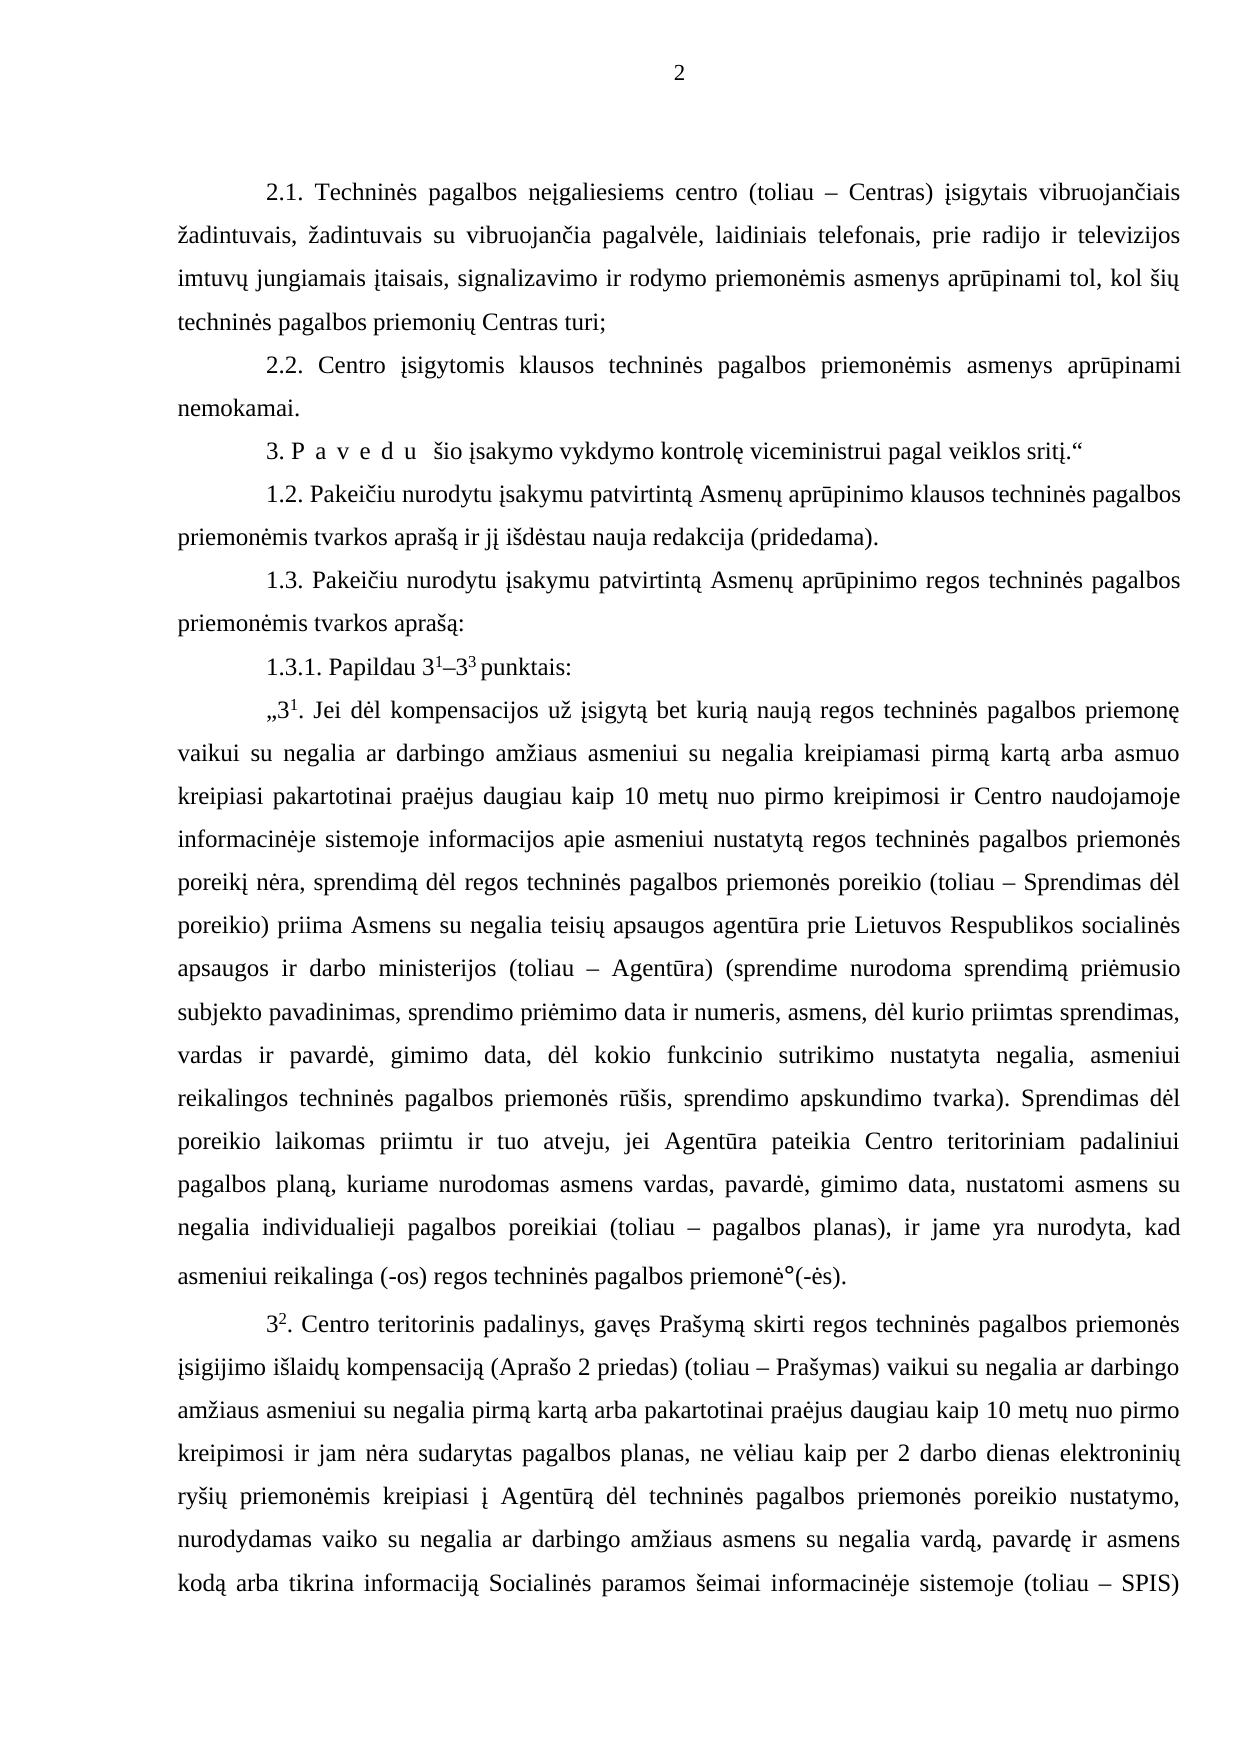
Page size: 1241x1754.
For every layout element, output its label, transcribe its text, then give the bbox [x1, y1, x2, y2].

text 1.2. Pakeičiu nurodytu įsakymu patvirtintą Asmenų aprūpinimo klausos techninės pagalbos priemonėmis tvarkos aprašą ir jį išdėstau nauja redakcija (pridedama). [177, 479, 1181, 551]
text 32. Centro teritorinis padalinys, gavęs Prašymą skirti regos techninės pagalbos priemonės įsigijimo išlaidų kompensaciją (Aprašo 2 priedas) (toliau – Prašymas) vaikui su negalia ar darbingo amžiaus asmeniui su negalia pirmą kartą arba pakartotinai praėjus daugiau kaip 10 metų nuo pirmo kreipimosi ir jam nėra sudarytas pagalbos planas, ne vėliau kaip per 2 darbo dienas elektroninių ryšių priemonėmis kreipiasi į Agentūrą dėl techninės pagalbos priemonės poreikio nustatymo, nurodydamas vaiko su negalia ar darbingo amžiaus asmens su negalia vardą, pavardę ir asmens kodą arba tikrina informaciją Socialinės paramos šeimai informacinėje sistemoje (toliau – SPIS) [177, 1309, 1181, 1596]
text „31. Jei dėl kompensacijos už įsigytą bet kurią naują regos techninės pagalbos priemonę vaikui su negalia ar darbingo amžiaus asmeniui su negalia kreipiamasi pirmą kartą arba asmuo kreipiasi pakartotinai praėjus daugiau kaip 10 metų nuo pirmo kreipimosi ir Centro naudojamoje informacinėje sistemoje informacijos apie asmeniui nustatytą regos techninės pagalbos priemonės poreikį nėra, sprendimą dėl regos techninės pagalbos priemonės poreikio (toliau – Sprendimas dėl poreikio) priima Asmens su negalia teisių apsaugos agentūra prie Lietuvos Respublikos socialinės apsaugos ir darbo ministerijos (toliau – Agentūra) (sprendime nurodoma sprendimą priėmusio subjekto pavadinimas, sprendimo priėmimo data ir numeris, asmens, dėl kurio priimtas sprendimas, vardas ir pavardė, gimimo data, dėl kokio funkcinio sutrikimo nustatyta negalia, asmeniui reikalingos techninės pagalbos priemonės rūšis, sprendimo apskundimo tvarka). Sprendimas dėl poreikio laikomas priimtu ir tuo atveju, jei Agentūra pateikia Centro teritoriniam padaliniui pagalbos planą, kuriame nurodomas asmens vardas, pavardė, gimimo data, nustatomi asmens su negalia individualieji pagalbos poreikiai (toliau – pagalbos planas), ir jame yra nurodyta, kad asmeniui reikalinga (-os) regos techninės pagalbos priemonė°(-ės). [177, 695, 1181, 1292]
text 1.3.1. Papildau 31–33 punktais: [177, 652, 1181, 680]
text 3. Pavedu šio įsakymo vykdymo kontrolę viceministrui pagal veiklos sritį.“ [177, 436, 1181, 465]
text 1.3. Pakeičiu nurodytu įsakymu patvirtintą Asmenų aprūpinimo regos techninės pagalbos priemonėmis tvarkos aprašą: [177, 565, 1181, 637]
text 2.1. Techninės pagalbos neįgaliesiems centro (toliau – Centras) įsigytais vibruojančiais žadintuvais, žadintuvais su vibruojančia pagalvėle, laidiniais telefonais, prie radijo ir televizijos imtuvų jungiamais įtaisais, signalizavimo ir rodymo priemonėmis asmenys aprūpinami tol, kol šių techninės pagalbos priemonių Centras turi; [177, 177, 1181, 335]
text 2.2. Centro įsigytomis klausos techninės pagalbos priemonėmis asmenys aprūpinami nemokamai. [177, 350, 1181, 422]
